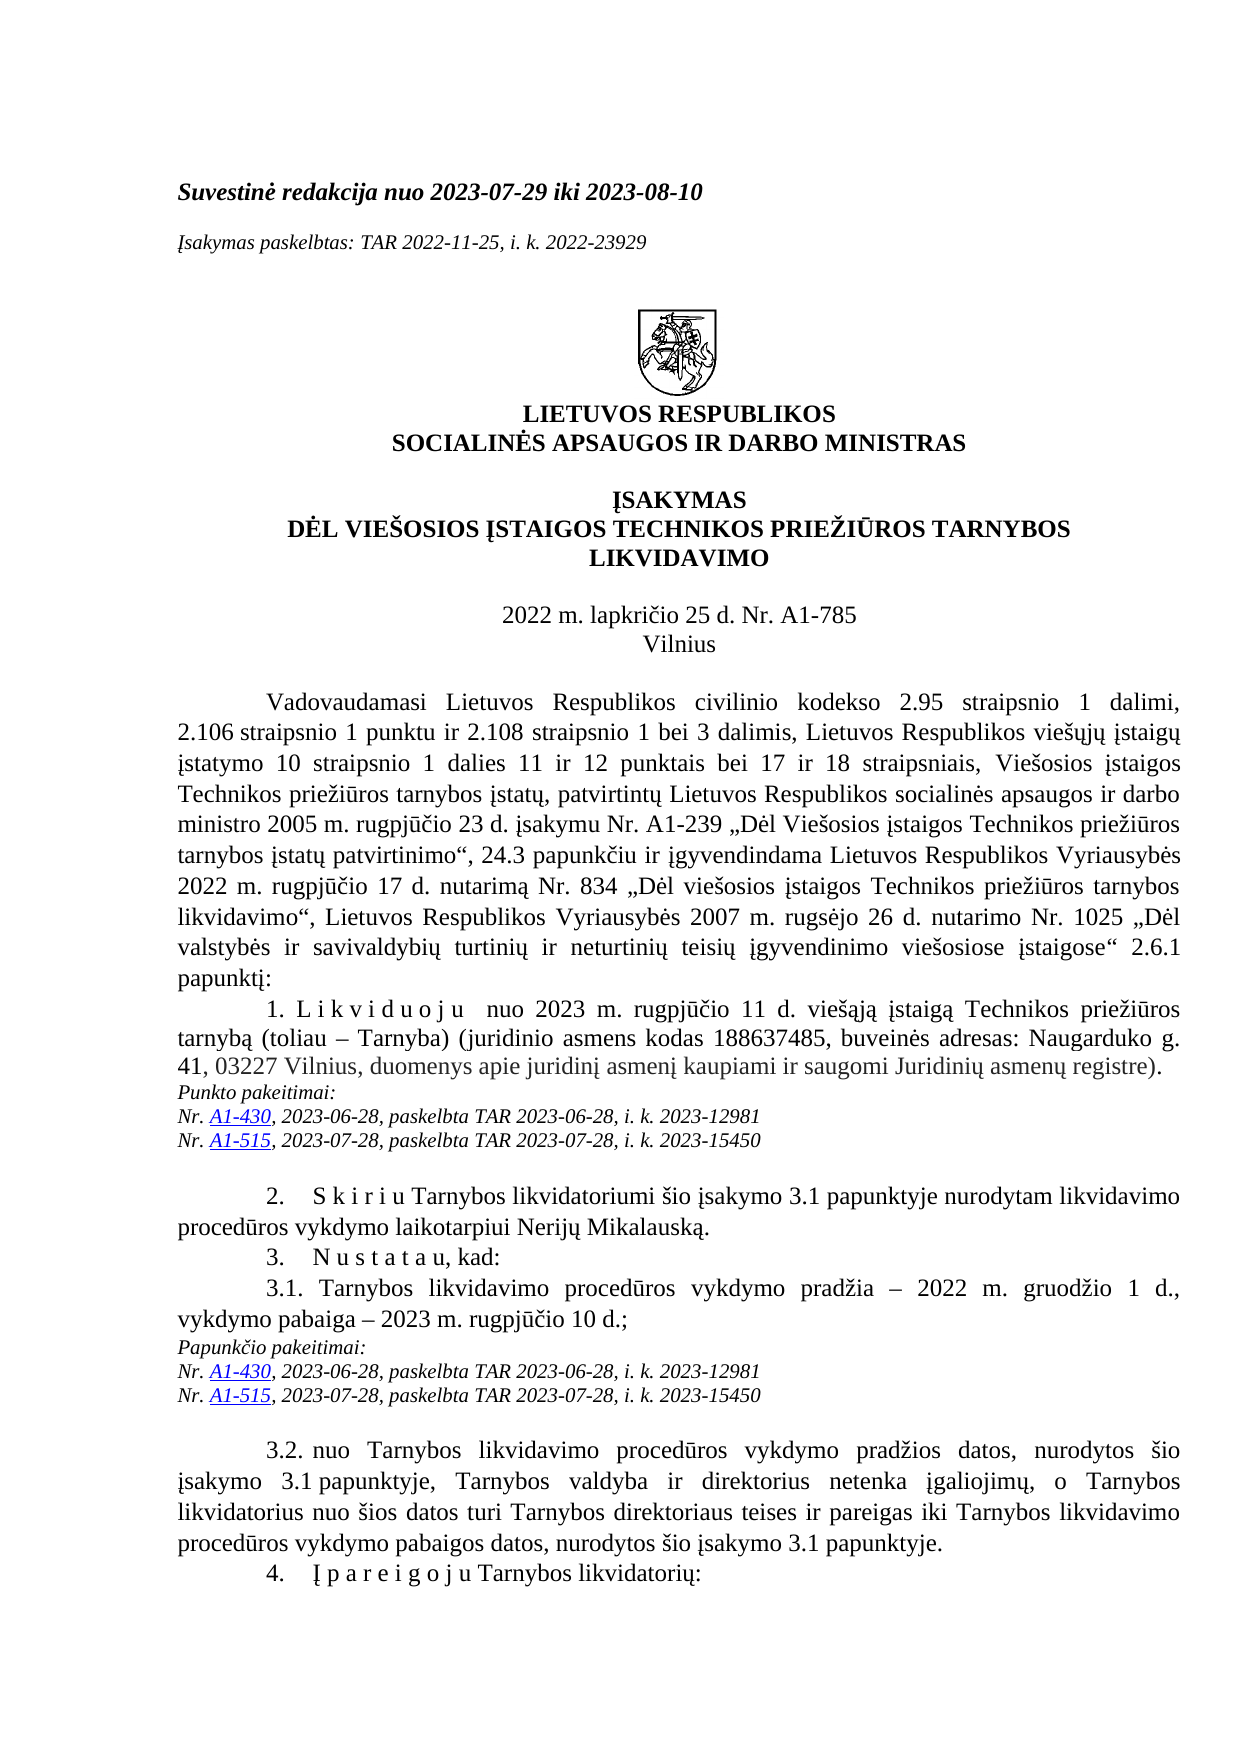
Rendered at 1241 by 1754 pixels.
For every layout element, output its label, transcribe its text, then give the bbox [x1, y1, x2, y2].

text ĮSAKYMAS [177, 485, 1181, 514]
text Nr. A1-430, 2023-06-28, paskelbta TAR 2023-06-28, i. k. 2023-12981 [177, 1104, 1181, 1128]
text DĖL VIEŠOSIOS ĮSTAIGOS TECHNIKOS PRIEŽIŪROS TARNYBOS LIKVIDAVIMO [177, 514, 1181, 572]
text 2022 m. lapkričio 25 d. Nr. A1-785 [177, 600, 1181, 629]
text 3.1. Tarnybos likvidavimo procedūros vykdymo pradžia – 2022 m. gruodžio 1 d., vykdymo pabaiga – 2023 m. rugpjūčio 10 d.; [177, 1273, 1181, 1333]
text 3. Nustatau, kad: [177, 1242, 1181, 1271]
text Nr. A1-515, 2023-07-28, paskelbta TAR 2023-07-28, i. k. 2023-15450 [177, 1383, 1181, 1407]
text Punkto pakeitimai: [177, 1080, 1181, 1104]
text Suvestinė redakcija nuo 2023-07-29 iki 2023-08-10 [177, 177, 1181, 206]
text 2. Skiriu Tarnybos likvidatoriumi šio įsakymo 3.1 papunktyje nurodytam likvidavimo procedūros vykdymo laikotarpiui Nerijų Mikalauską. [177, 1181, 1181, 1241]
text Nr. A1-515, 2023-07-28, paskelbta TAR 2023-07-28, i. k. 2023-15450 [177, 1128, 1181, 1152]
text 4. Įpareigoju Tarnybos likvidatorių: [177, 1558, 1181, 1587]
text Vadovaudamasi Lietuvos Respublikos civilinio kodekso 2.95 straipsnio 1 dalimi, 2.106 straipsnio 1 punktu ir 2.108 straipsnio 1 bei 3 dalimis, Lietuvos Respublikos viešųjų įstaigų įstatymo 10 straipsnio 1 dalies 11 ir 12 punktais bei 17 ir 18 straipsniais, Viešosios įstaigos Technikos priežiūros tarnybos įstatų, patvirtintų Lietuvos Respublikos socialinės apsaugos ir darbo ministro 2005 m. rugpjūčio 23 d. įsakymu Nr. A1-239 „Dėl Viešosios įstaigos Technikos priežiūros tarnybos įstatų patvirtinimo“, 24.3 papunkčiu ir įgyvendindama Lietuvos Respublikos Vyriausybės 2022 m. rugpjūčio 17 d. nutarimą Nr. 834 „Dėl viešosios įstaigos Technikos priežiūros tarnybos likvidavimo“, Lietuvos Respublikos Vyriausybės 2007 m. rugsėjo 26 d. nutarimo Nr. 1025 „Dėl valstybės ir savivaldybių turtinių ir neturtinių teisių įgyvendinimo viešosiose įstaigose“ 2.6.1 papunktį: [177, 687, 1181, 992]
text Įsakymas paskelbtas: TAR 2022-11-25, i. k. 2022-23929 [177, 230, 1181, 254]
text SOCIALINĖS APSAUGOS IR DARBO MINISTRAS [177, 428, 1181, 457]
text Papunkčio pakeitimai: [177, 1335, 1181, 1359]
text LIETUVOS RESPUBLIKOS [177, 399, 1181, 428]
text 3.2. nuo Tarnybos likvidavimo procedūros vykdymo pradžios datos, nurodytos šio įsakymo 3.1 papunktyje, Tarnybos valdyba ir direktorius netenka įgaliojimų, o Tarnybos likvidatorius nuo šios datos turi Tarnybos direktoriaus teises ir pareigas iki Tarnybos likvidavimo procedūros vykdymo pabaigos datos, nurodytos šio įsakymo 3.1 papunktyje. [177, 1436, 1181, 1557]
text Nr. A1-430, 2023-06-28, paskelbta TAR 2023-06-28, i. k. 2023-12981 [177, 1359, 1181, 1383]
text Vilnius [177, 629, 1181, 658]
text 1. Likviduoju nuo 2023 m. rugpjūčio 11 d. viešąją įstaigą Technikos priežiūros tarnybą (toliau – Tarnyba) (juridinio asmens kodas 188637485, buveinės adresas: Naugarduko g. 41, 03227 Vilnius, duomenys apie juridinį asmenį kaupiami ir saugomi Juridinių asmenų registre). [177, 994, 1181, 1080]
